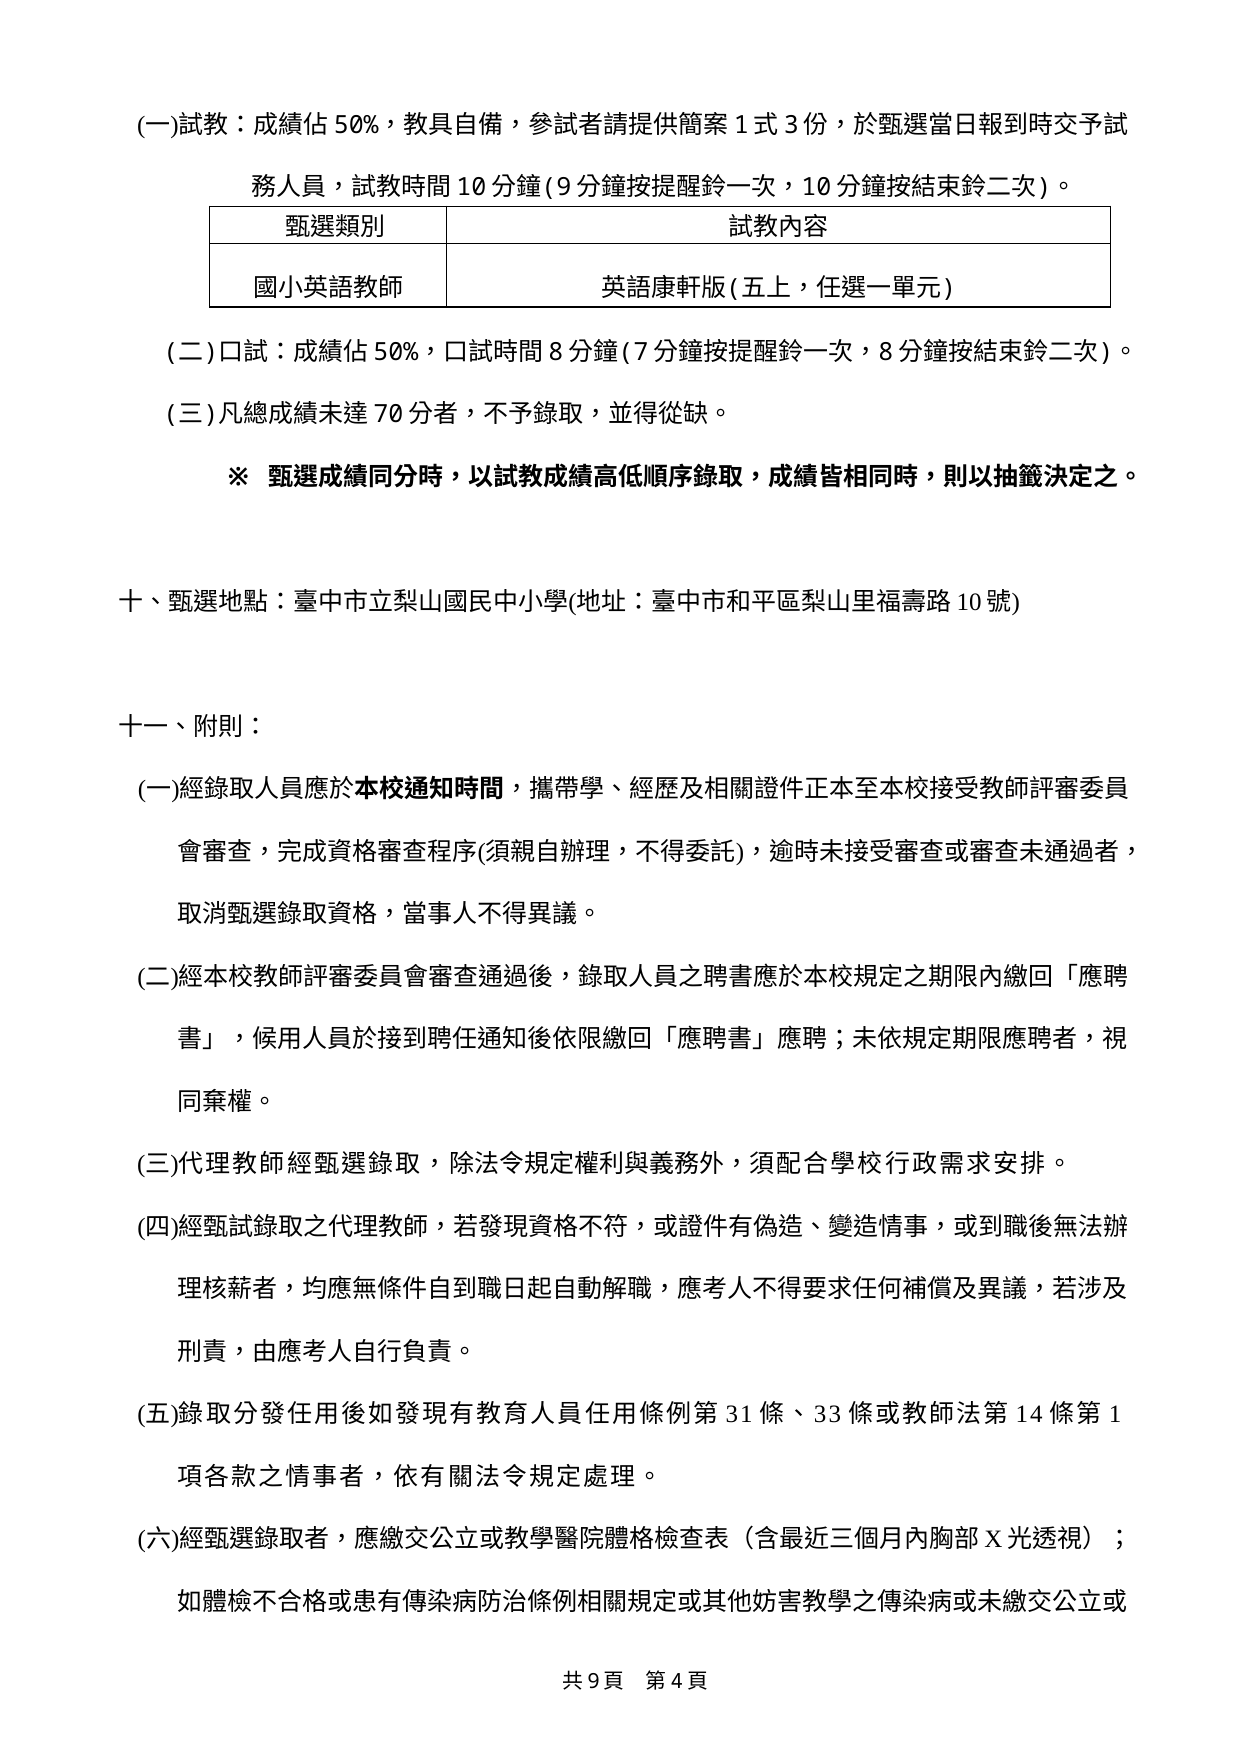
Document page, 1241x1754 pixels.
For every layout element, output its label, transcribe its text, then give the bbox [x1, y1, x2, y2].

text (二)經本校教師評審委員會審查通過後，錄取人員之聘書應於本校規定之期限內繳回「應聘書」，候用人員於接到聘任通知後依限繳回「應聘書」應聘；未依規定期限應聘者，視同棄權。 [118, 932, 1152, 1120]
table_header 試教內容 [447, 207, 1110, 243]
text (二)口試：成績佔50%，口試時間8分鐘(7分鐘按提醒鈴一次，8分鐘按結束鈴二次)。 [118, 307, 1152, 370]
text (三)代理教師經甄選錄取，除法令規定權利與義務外，須配合學校行政需求安排。 [118, 1120, 1152, 1182]
text (四)經甄試錄取之代理教師，若發現資格不符，或證件有偽造、變造情事，或到職後無法辦理核薪者，均應無條件自到職日起自動解職，應考人不得要求任何補償及異議，若涉及刑責，由應考人自行負責。 [118, 1182, 1152, 1370]
text (五)錄取分發任用後如發現有教育人員任用條例第31條、33條或教師法第14條第1項各款之情事者，依有關法令規定處理。 [118, 1370, 1152, 1495]
text (六)經甄選錄取者，應繳交公立或教學醫院體格檢查表（含最近三個月內胸部X光透視）；如體檢不合格或患有傳染病防治條例相關規定或其他妨害教學之傳染病或未繳交公立或 [119, 1495, 1152, 1620]
text 十、甄選地點：臺中市立梨山國民中小學(地址：臺中市和平區梨山里福壽路10號) [118, 557, 1152, 620]
text ※ 甄選成績同分時，以試教成績高低順序錄取，成績皆相同時，則以抽籤決定之。 [118, 432, 1152, 495]
text (一)試教：成績佔50%，教具自備，參試者請提供簡案1式3份，於甄選當日報到時交予試務人員，試教時間10分鐘(9分鐘按提醒鈴一次，10分鐘按結束鈴二次)。 [118, 81, 1152, 206]
table_header 甄選類別 [210, 207, 446, 243]
table_cell 英語康軒版(五上，任選一單元) [447, 244, 1110, 306]
text (一)經錄取人員應於本校通知時間，攜帶學、經歷及相關證件正本至本校接受教師評審委員會審查，完成資格審查程序(須親自辦理，不得委託)，逾時未接受審查或審查未通過者，取消甄選錄取資格，當事人不得異議。 [119, 745, 1152, 932]
text 十一、附則： [118, 682, 1152, 745]
table_cell 國小英語教師 [210, 244, 446, 306]
text (三)凡總成績未達70分者，不予錄取，並得從缺。 [118, 370, 1152, 432]
